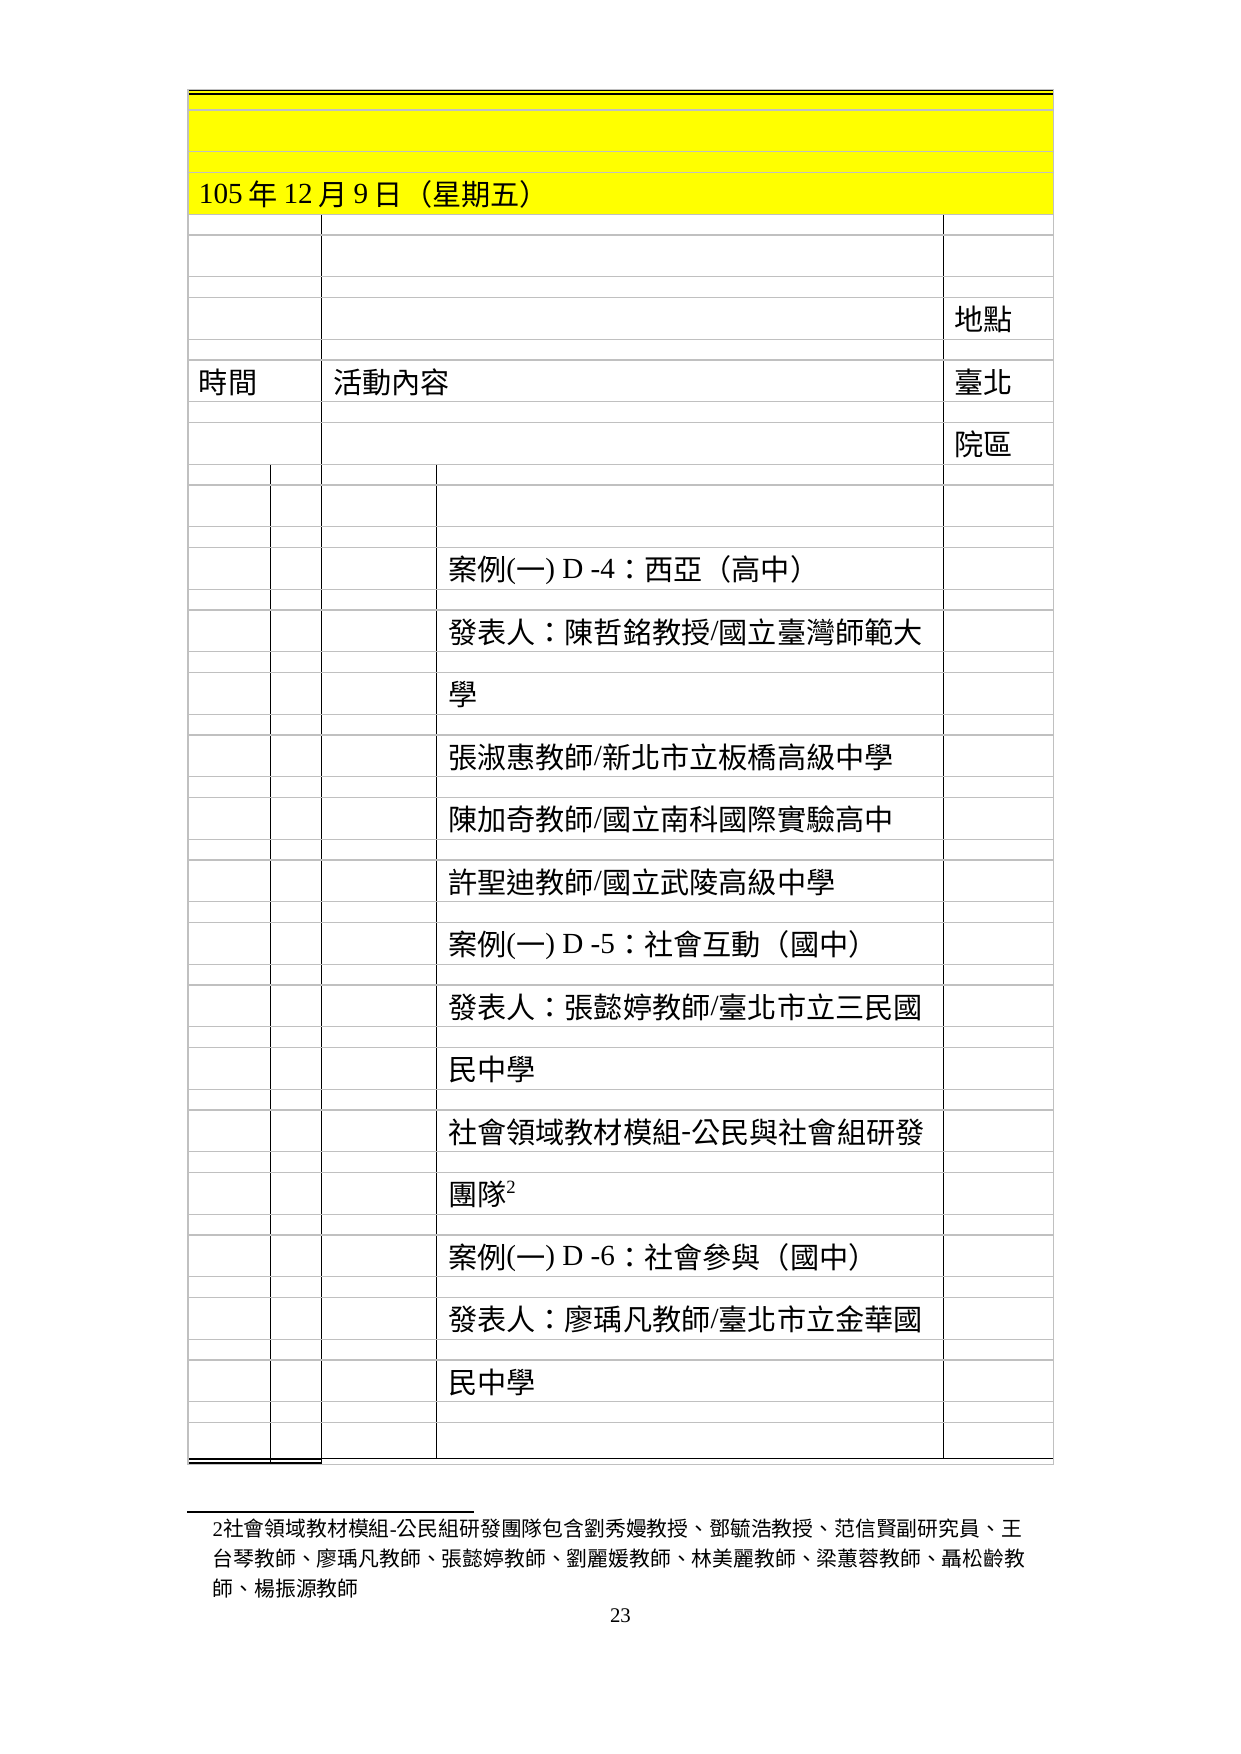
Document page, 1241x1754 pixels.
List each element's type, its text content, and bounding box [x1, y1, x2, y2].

table_cell [944, 736, 1053, 776]
table_cell [189, 215, 321, 234]
table_cell [322, 423, 943, 464]
table_cell 主持人：(邀請中) 案例(一) D -1：家庭生活（國小） 發表人：黃永和教授/國立臺北教育大學 余政賢教師/新北市介壽國民小學 甘文淵教師/新北市新埔國民小學 林佳芬教師/新北市信義國民小學 簡曉玲教師/新北市北新國民小學 案例(一) D -2：十月圍攻—鄭成功與荷人對峙遇到哪些困難？（國中） 發表人：林慈淑教授/東吳大學 林淑儀教師/新北市立溪崑國民中學 李維哲教師/新北市立忠孝國民中學 王曉玲教師/新北市立頭前國民中學 案例(一) D -3：日治時期的義務教育－提升「文明」化或加強「國民」性？（高中） 發表人：林慈淑教授/東吳大學 黃春木教師/臺北市立建國高級中學 李健輝教師/臺北市立育成高級中學 杜可瑜教師/臺北市立大直高級中學 案例(一) D -4：西亞（高中） 發表人：陳哲銘教授/國立臺灣師範大學 張淑惠教師/新北市立板橋高級中學 陳加奇教師/國立南科國際實驗高中 許聖迪教師/國立武陵高級中學 案例(一) D -5：社會互動（國中） 發表人：張懿婷教師/臺北市立三民國民中學 社會領域教材模組-公民與社會組研發團隊 案例(一) D -6：社會參與（國中） 發表人：廖瑀凡教師/臺北市立金華國民中學 社會領域教材模組-公民與社會組研發團隊 案例(一) D -7：社會參與與公共性（高中） 發表人：劉麗媛教師/新北市立三民高級中學 社會領域教材模組-公民與社會組研發團隊 [437, 1173, 943, 1214]
table_cell [322, 1298, 436, 1339]
table_cell [322, 861, 436, 901]
table_cell [944, 1215, 1053, 1234]
table_cell 90” [271, 715, 321, 734]
table_cell [944, 923, 1053, 964]
table_cell [189, 340, 321, 359]
table_cell [322, 1236, 436, 1276]
table_cell [322, 715, 436, 734]
table_cell 90” [271, 1361, 321, 1401]
table_cell [189, 423, 321, 464]
table_cell [189, 236, 321, 276]
table_cell [322, 527, 436, 547]
table_cell 90” [271, 736, 321, 776]
table_cell [189, 652, 270, 672]
table_cell [322, 611, 436, 651]
table_cell 90” [271, 673, 321, 714]
table_cell 90” [271, 1236, 321, 1276]
table_cell [189, 986, 270, 1026]
table_cell [944, 1402, 1053, 1422]
table_cell [189, 611, 270, 651]
table_cell 90” [271, 965, 321, 984]
table_cell 90” [271, 1048, 321, 1089]
table_cell [322, 236, 943, 276]
table_cell [189, 840, 270, 859]
table_cell [189, 1340, 270, 1359]
table_cell 活動內容 [322, 361, 943, 401]
table_cell 90” [271, 590, 321, 609]
table_cell [322, 1111, 436, 1151]
table_cell [944, 611, 1053, 651]
table_header [189, 95, 1053, 109]
table_cell 90” [271, 1027, 321, 1047]
table_cell 主持人：(邀請中) 案例(一) D -1：家庭生活（國小） 發表人：黃永和教授/國立臺北教育大學 余政賢教師/新北市介壽國民小學 甘文淵教師/新北市新埔國民小學 林佳芬教師/新北市信義國民小學 簡曉玲教師/新北市北新國民小學 案例(一) D -2：十月圍攻—鄭成功與荷人對峙遇到哪些困難？（國中） 發表人：林慈淑教授/東吳大學 林淑儀教師/新北市立溪崑國民中學 李維哲教師/新北市立忠孝國民中學 王曉玲教師/新北市立頭前國民中學 案例(一) D -3：日治時期的義務教育－提升「文明」化或加強「國民」性？（高中） 發表人：林慈淑教授/東吳大學 黃春木教師/臺北市立建國高級中學 李健輝教師/臺北市立育成高級中學 杜可瑜教師/臺北市立大直高級中學 案例(一) D -4：西亞（高中） 發表人：陳哲銘教授/國立臺灣師範大學 張淑惠教師/新北市立板橋高級中學 陳加奇教師/國立南科國際實驗高中 許聖迪教師/國立武陵高級中學 案例(一) D -5：社會互動（國中） 發表人：張懿婷教師/臺北市立三民國民中學 社會領域教材模組-公民與社會組研發團隊 案例(一) D -6：社會參與（國中） 發表人：廖瑀凡教師/臺北市立金華國民中學 社會領域教材模組-公民與社會組研發團隊 案例(一) D -7：社會參與與公共性（高中） 發表人：劉麗媛教師/新北市立三民高級中學 社會領域教材模組-公民與社會組研發團隊 [437, 923, 943, 964]
table_cell [322, 486, 436, 526]
table_cell 地點 臺北院區 [944, 361, 1053, 401]
table_cell [189, 715, 270, 734]
table_cell [189, 1173, 270, 1214]
table_cell 90” [271, 1111, 321, 1151]
table_cell [322, 1361, 436, 1401]
table_cell 主持人：(邀請中) 案例(一) D -1：家庭生活（國小） 發表人：黃永和教授/國立臺北教育大學 余政賢教師/新北市介壽國民小學 甘文淵教師/新北市新埔國民小學 林佳芬教師/新北市信義國民小學 簡曉玲教師/新北市北新國民小學 案例(一) D -2：十月圍攻—鄭成功與荷人對峙遇到哪些困難？（國中） 發表人：林慈淑教授/東吳大學 林淑儀教師/新北市立溪崑國民中學 李維哲教師/新北市立忠孝國民中學 王曉玲教師/新北市立頭前國民中學 案例(一) D -3：日治時期的義務教育－提升「文明」化或加強「國民」性？（高中） 發表人：林慈淑教授/東吳大學 黃春木教師/臺北市立建國高級中學 李健輝教師/臺北市立育成高級中學 杜可瑜教師/臺北市立大直高級中學 案例(一) D -4：西亞（高中） 發表人：陳哲銘教授/國立臺灣師範大學 張淑惠教師/新北市立板橋高級中學 陳加奇教師/國立南科國際實驗高中 許聖迪教師/國立武陵高級中學 案例(一) D -5：社會互動（國中） 發表人：張懿婷教師/臺北市立三民國民中學 社會領域教材模組-公民與社會組研發團隊 案例(一) D -6：社會參與（國中） 發表人：廖瑀凡教師/臺北市立金華國民中學 社會領域教材模組-公民與社會組研發團隊 案例(一) D -7：社會參與與公共性（高中） 發表人：劉麗媛教師/新北市立三民高級中學 社會領域教材模組-公民與社會組研發團隊 [437, 1423, 943, 1457]
table_cell 90” [271, 1090, 321, 1109]
table_cell [322, 465, 436, 484]
table_cell [944, 798, 1053, 839]
table_cell [322, 548, 436, 589]
table_cell [944, 715, 1053, 734]
table_cell [189, 1298, 270, 1339]
table_cell [322, 340, 943, 359]
table_cell [322, 902, 436, 922]
table_cell [944, 1027, 1053, 1047]
table_cell [189, 1361, 270, 1401]
table_cell [189, 902, 270, 922]
table_cell [944, 986, 1053, 1026]
table_cell [189, 1111, 270, 1151]
table_cell 主持人：(邀請中) 案例(一) D -1：家庭生活（國小） 發表人：黃永和教授/國立臺北教育大學 余政賢教師/新北市介壽國民小學 甘文淵教師/新北市新埔國民小學 林佳芬教師/新北市信義國民小學 簡曉玲教師/新北市北新國民小學 案例(一) D -2：十月圍攻—鄭成功與荷人對峙遇到哪些困難？（國中） 發表人：林慈淑教授/東吳大學 林淑儀教師/新北市立溪崑國民中學 李維哲教師/新北市立忠孝國民中學 王曉玲教師/新北市立頭前國民中學 案例(一) D -3：日治時期的義務教育－提升「文明」化或加強「國民」性？（高中） 發表人：林慈淑教授/東吳大學 黃春木教師/臺北市立建國高級中學 李健輝教師/臺北市立育成高級中學 杜可瑜教師/臺北市立大直高級中學 案例(一) D -4：西亞（高中） 發表人：陳哲銘教授/國立臺灣師範大學 張淑惠教師/新北市立板橋高級中學 陳加奇教師/國立南科國際實驗高中 許聖迪教師/國立武陵高級中學 案例(一) D -5：社會互動（國中） 發表人：張懿婷教師/臺北市立三民國民中學 社會領域教材模組-公民與社會組研發團隊 案例(一) D -6：社會參與（國中） 發表人：廖瑀凡教師/臺北市立金華國民中學 社會領域教材模組-公民與社會組研發團隊 案例(一) D -7：社會參與與公共性（高中） 發表人：劉麗媛教師/新北市立三民高級中學 社會領域教材模組-公民與社會組研發團隊 [437, 1361, 943, 1401]
table_cell 90” [271, 652, 321, 672]
table_cell 90” [271, 486, 321, 526]
table_cell [944, 1361, 1053, 1401]
table_cell 地點 臺北院區 [944, 236, 1053, 276]
table_cell [189, 673, 270, 714]
table_cell 地點 臺北院區 [944, 277, 1053, 297]
table_cell [189, 798, 270, 839]
table_cell [189, 465, 270, 484]
table_cell [944, 1236, 1053, 1276]
table_cell 90” [271, 1402, 321, 1422]
table_cell 90” [271, 902, 321, 922]
table_cell 主持人：(邀請中) 案例(一) D -1：家庭生活（國小） 發表人：黃永和教授/國立臺北教育大學 余政賢教師/新北市介壽國民小學 甘文淵教師/新北市新埔國民小學 林佳芬教師/新北市信義國民小學 簡曉玲教師/新北市北新國民小學 案例(一) D -2：十月圍攻—鄭成功與荷人對峙遇到哪些困難？（國中） 發表人：林慈淑教授/東吳大學 林淑儀教師/新北市立溪崑國民中學 李維哲教師/新北市立忠孝國民中學 王曉玲教師/新北市立頭前國民中學 案例(一) D -3：日治時期的義務教育－提升「文明」化或加強「國民」性？（高中） 發表人：林慈淑教授/東吳大學 黃春木教師/臺北市立建國高級中學 李健輝教師/臺北市立育成高級中學 杜可瑜教師/臺北市立大直高級中學 案例(一) D -4：西亞（高中） 發表人：陳哲銘教授/國立臺灣師範大學 張淑惠教師/新北市立板橋高級中學 陳加奇教師/國立南科國際實驗高中 許聖迪教師/國立武陵高級中學 案例(一) D -5：社會互動（國中） 發表人：張懿婷教師/臺北市立三民國民中學 社會領域教材模組-公民與社會組研發團隊 案例(一) D -6：社會參與（國中） 發表人：廖瑀凡教師/臺北市立金華國民中學 社會領域教材模組-公民與社會組研發團隊 案例(一) D -7：社會參與與公共性（高中） 發表人：劉麗媛教師/新北市立三民高級中學 社會領域教材模組-公民與社會組研發團隊 [437, 1111, 943, 1151]
table_cell 90” [271, 1423, 321, 1457]
table_cell [944, 1048, 1053, 1089]
table_cell [189, 486, 270, 526]
table_cell [189, 1090, 270, 1109]
table_cell [944, 1090, 1053, 1109]
table_cell 主持人：(邀請中) 案例(一) D -1：家庭生活（國小） 發表人：黃永和教授/國立臺北教育大學 余政賢教師/新北市介壽國民小學 甘文淵教師/新北市新埔國民小學 林佳芬教師/新北市信義國民小學 簡曉玲教師/新北市北新國民小學 案例(一) D -2：十月圍攻—鄭成功與荷人對峙遇到哪些困難？（國中） 發表人：林慈淑教授/東吳大學 林淑儀教師/新北市立溪崑國民中學 李維哲教師/新北市立忠孝國民中學 王曉玲教師/新北市立頭前國民中學 案例(一) D -3：日治時期的義務教育－提升「文明」化或加強「國民」性？（高中） 發表人：林慈淑教授/東吳大學 黃春木教師/臺北市立建國高級中學 李健輝教師/臺北市立育成高級中學 杜可瑜教師/臺北市立大直高級中學 案例(一) D -4：西亞（高中） 發表人：陳哲銘教授/國立臺灣師範大學 張淑惠教師/新北市立板橋高級中學 陳加奇教師/國立南科國際實驗高中 許聖迪教師/國立武陵高級中學 案例(一) D -5：社會互動（國中） 發表人：張懿婷教師/臺北市立三民國民中學 社會領域教材模組-公民與社會組研發團隊 案例(一) D -6：社會參與（國中） 發表人：廖瑀凡教師/臺北市立金華國民中學 社會領域教材模組-公民與社會組研發團隊 案例(一) D -7：社會參與與公共性（高中） 發表人：劉麗媛教師/新北市立三民高級中學 社會領域教材模組-公民與社會組研發團隊 [437, 986, 943, 1026]
table_cell 90” [271, 548, 321, 589]
table_cell 時間 [189, 361, 321, 401]
table_header 105年12月9日（星期五） [189, 173, 1053, 214]
table_cell 主持人：(邀請中) 案例(一) D -1：家庭生活（國小） 發表人：黃永和教授/國立臺北教育大學 余政賢教師/新北市介壽國民小學 甘文淵教師/新北市新埔國民小學 林佳芬教師/新北市信義國民小學 簡曉玲教師/新北市北新國民小學 案例(一) D -2：十月圍攻—鄭成功與荷人對峙遇到哪些困難？（國中） 發表人：林慈淑教授/東吳大學 林淑儀教師/新北市立溪崑國民中學 李維哲教師/新北市立忠孝國民中學 王曉玲教師/新北市立頭前國民中學 案例(一) D -3：日治時期的義務教育－提升「文明」化或加強「國民」性？（高中） 發表人：林慈淑教授/東吳大學 黃春木教師/臺北市立建國高級中學 李健輝教師/臺北市立育成高級中學 杜可瑜教師/臺北市立大直高級中學 案例(一) D -4：西亞（高中） 發表人：陳哲銘教授/國立臺灣師範大學 張淑惠教師/新北市立板橋高級中學 陳加奇教師/國立南科國際實驗高中 許聖迪教師/國立武陵高級中學 案例(一) D -5：社會互動（國中） 發表人：張懿婷教師/臺北市立三民國民中學 社會領域教材模組-公民與社會組研發團隊 案例(一) D -6：社會參與（國中） 發表人：廖瑀凡教師/臺北市立金華國民中學 社會領域教材模組-公民與社會組研發團隊 案例(一) D -7：社會參與與公共性（高中） 發表人：劉麗媛教師/新北市立三民高級中學 社會領域教材模組-公民與社會組研發團隊 [437, 486, 943, 526]
table_cell [322, 402, 943, 422]
table_cell 主持人：(邀請中) 案例(一) D -1：家庭生活（國小） 發表人：黃永和教授/國立臺北教育大學 余政賢教師/新北市介壽國民小學 甘文淵教師/新北市新埔國民小學 林佳芬教師/新北市信義國民小學 簡曉玲教師/新北市北新國民小學 案例(一) D -2：十月圍攻—鄭成功與荷人對峙遇到哪些困難？（國中） 發表人：林慈淑教授/東吳大學 林淑儀教師/新北市立溪崑國民中學 李維哲教師/新北市立忠孝國民中學 王曉玲教師/新北市立頭前國民中學 案例(一) D -3：日治時期的義務教育－提升「文明」化或加強「國民」性？（高中） 發表人：林慈淑教授/東吳大學 黃春木教師/臺北市立建國高級中學 李健輝教師/臺北市立育成高級中學 杜可瑜教師/臺北市立大直高級中學 案例(一) D -4：西亞（高中） 發表人：陳哲銘教授/國立臺灣師範大學 張淑惠教師/新北市立板橋高級中學 陳加奇教師/國立南科國際實驗高中 許聖迪教師/國立武陵高級中學 案例(一) D -5：社會互動（國中） 發表人：張懿婷教師/臺北市立三民國民中學 社會領域教材模組-公民與社會組研發團隊 案例(一) D -6：社會參與（國中） 發表人：廖瑀凡教師/臺北市立金華國民中學 社會領域教材模組-公民與社會組研發團隊 案例(一) D -7：社會參與與公共性（高中） 發表人：劉麗媛教師/新北市立三民高級中學 社會領域教材模組-公民與社會組研發團隊 [437, 611, 943, 651]
table_cell [189, 736, 270, 776]
table_cell 90” [271, 923, 321, 964]
table_cell 90” [271, 1277, 321, 1297]
table_header [189, 111, 1053, 151]
table_cell [322, 590, 436, 609]
table_cell [322, 840, 436, 859]
table_cell 90” [271, 611, 321, 651]
table_cell 主持人：(邀請中) 案例(一) D -1：家庭生活（國小） 發表人：黃永和教授/國立臺北教育大學 余政賢教師/新北市介壽國民小學 甘文淵教師/新北市新埔國民小學 林佳芬教師/新北市信義國民小學 簡曉玲教師/新北市北新國民小學 案例(一) D -2：十月圍攻—鄭成功與荷人對峙遇到哪些困難？（國中） 發表人：林慈淑教授/東吳大學 林淑儀教師/新北市立溪崑國民中學 李維哲教師/新北市立忠孝國民中學 王曉玲教師/新北市立頭前國民中學 案例(一) D -3：日治時期的義務教育－提升「文明」化或加強「國民」性？（高中） 發表人：林慈淑教授/東吳大學 黃春木教師/臺北市立建國高級中學 李健輝教師/臺北市立育成高級中學 杜可瑜教師/臺北市立大直高級中學 案例(一) D -4：西亞（高中） 發表人：陳哲銘教授/國立臺灣師範大學 張淑惠教師/新北市立板橋高級中學 陳加奇教師/國立南科國際實驗高中 許聖迪教師/國立武陵高級中學 案例(一) D -5：社會互動（國中） 發表人：張懿婷教師/臺北市立三民國民中學 社會領域教材模組-公民與社會組研發團隊 案例(一) D -6：社會參與（國中） 發表人：廖瑀凡教師/臺北市立金華國民中學 社會領域教材模組-公民與社會組研發團隊 案例(一) D -7：社會參與與公共性（高中） 發表人：劉麗媛教師/新北市立三民高級中學 社會領域教材模組-公民與社會組研發團隊 [437, 548, 943, 589]
table_cell 主持人：(邀請中) 案例(一) D -1：家庭生活（國小） 發表人：黃永和教授/國立臺北教育大學 余政賢教師/新北市介壽國民小學 甘文淵教師/新北市新埔國民小學 林佳芬教師/新北市信義國民小學 簡曉玲教師/新北市北新國民小學 案例(一) D -2：十月圍攻—鄭成功與荷人對峙遇到哪些困難？（國中） 發表人：林慈淑教授/東吳大學 林淑儀教師/新北市立溪崑國民中學 李維哲教師/新北市立忠孝國民中學 王曉玲教師/新北市立頭前國民中學 案例(一) D -3：日治時期的義務教育－提升「文明」化或加強「國民」性？（高中） 發表人：林慈淑教授/東吳大學 黃春木教師/臺北市立建國高級中學 李健輝教師/臺北市立育成高級中學 杜可瑜教師/臺北市立大直高級中學 案例(一) D -4：西亞（高中） 發表人：陳哲銘教授/國立臺灣師範大學 張淑惠教師/新北市立板橋高級中學 陳加奇教師/國立南科國際實驗高中 許聖迪教師/國立武陵高級中學 案例(一) D -5：社會互動（國中） 發表人：張懿婷教師/臺北市立三民國民中學 社會領域教材模組-公民與社會組研發團隊 案例(一) D -6：社會參與（國中） 發表人：廖瑀凡教師/臺北市立金華國民中學 社會領域教材模組-公民與社會組研發團隊 案例(一) D -7：社會參與與公共性（高中） 發表人：劉麗媛教師/新北市立三民高級中學 社會領域教材模組-公民與社會組研發團隊 [437, 798, 943, 839]
table_cell [189, 1027, 270, 1047]
table_cell [322, 298, 943, 339]
table_cell [189, 777, 270, 797]
table_cell [322, 965, 436, 984]
table_cell [189, 548, 270, 589]
table_cell [189, 1277, 270, 1297]
table_cell [944, 902, 1053, 922]
table_cell [322, 1215, 436, 1234]
table_cell 地點 臺北院區 [944, 423, 1053, 464]
table_cell [944, 527, 1053, 547]
table_cell [944, 590, 1053, 609]
table_cell [189, 1423, 270, 1457]
table_cell 90” [271, 861, 321, 901]
table_cell [944, 486, 1053, 526]
table_cell [189, 1402, 270, 1422]
table_cell [189, 861, 270, 901]
table_cell [189, 298, 321, 339]
table_cell [189, 923, 270, 964]
table_cell [944, 840, 1053, 859]
table_cell [189, 277, 321, 297]
table_cell 90” [271, 527, 321, 547]
table_cell [322, 923, 436, 964]
table_cell [189, 527, 270, 547]
table_cell 90” [271, 1340, 321, 1359]
table_cell [322, 277, 943, 297]
table_cell [322, 798, 436, 839]
table_cell 90” [271, 986, 321, 1026]
table_cell [189, 1236, 270, 1276]
table_cell 90” [271, 1298, 321, 1339]
table_cell [189, 402, 321, 422]
table_cell [944, 548, 1053, 589]
table_cell [944, 673, 1053, 714]
table_cell [189, 590, 270, 609]
table_cell 地點 臺北院區 [944, 215, 1053, 234]
table_cell 地點 臺北院區 [944, 402, 1053, 422]
table_cell [322, 1277, 436, 1297]
table_cell [322, 1423, 436, 1457]
table_cell [944, 1173, 1053, 1214]
table_cell [322, 1048, 436, 1089]
table_cell [944, 965, 1053, 984]
table_cell [322, 1090, 436, 1109]
table_cell 90” [271, 1173, 321, 1214]
table_header [189, 152, 1053, 172]
table_cell [322, 1173, 436, 1214]
table_cell 主持人：(邀請中) 案例(一) D -1：家庭生活（國小） 發表人：黃永和教授/國立臺北教育大學 余政賢教師/新北市介壽國民小學 甘文淵教師/新北市新埔國民小學 林佳芬教師/新北市信義國民小學 簡曉玲教師/新北市北新國民小學 案例(一) D -2：十月圍攻—鄭成功與荷人對峙遇到哪些困難？（國中） 發表人：林慈淑教授/東吳大學 林淑儀教師/新北市立溪崑國民中學 李維哲教師/新北市立忠孝國民中學 王曉玲教師/新北市立頭前國民中學 案例(一) D -3：日治時期的義務教育－提升「文明」化或加強「國民」性？（高中） 發表人：林慈淑教授/東吳大學 黃春木教師/臺北市立建國高級中學 李健輝教師/臺北市立育成高級中學 杜可瑜教師/臺北市立大直高級中學 案例(一) D -4：西亞（高中） 發表人：陳哲銘教授/國立臺灣師範大學 張淑惠教師/新北市立板橋高級中學 陳加奇教師/國立南科國際實驗高中 許聖迪教師/國立武陵高級中學 案例(一) D -5：社會互動（國中） 發表人：張懿婷教師/臺北市立三民國民中學 社會領域教材模組-公民與社會組研發團隊 案例(一) D -6：社會參與（國中） 發表人：廖瑀凡教師/臺北市立金華國民中學 社會領域教材模組-公民與社會組研發團隊 案例(一) D -7：社會參與與公共性（高中） 發表人：劉麗媛教師/新北市立三民高級中學 社會領域教材模組-公民與社會組研發團隊 [437, 1236, 943, 1276]
table_cell [189, 965, 270, 984]
table_cell [322, 652, 436, 672]
table_cell [322, 673, 436, 714]
table_cell [944, 465, 1053, 484]
table_cell [944, 1277, 1053, 1297]
table_cell [322, 736, 436, 776]
table_cell 90” [271, 798, 321, 839]
table_cell 主持人：(邀請中) 案例(一) D -1：家庭生活（國小） 發表人：黃永和教授/國立臺北教育大學 余政賢教師/新北市介壽國民小學 甘文淵教師/新北市新埔國民小學 林佳芬教師/新北市信義國民小學 簡曉玲教師/新北市北新國民小學 案例(一) D -2：十月圍攻—鄭成功與荷人對峙遇到哪些困難？（國中） 發表人：林慈淑教授/東吳大學 林淑儀教師/新北市立溪崑國民中學 李維哲教師/新北市立忠孝國民中學 王曉玲教師/新北市立頭前國民中學 案例(一) D -3：日治時期的義務教育－提升「文明」化或加強「國民」性？（高中） 發表人：林慈淑教授/東吳大學 黃春木教師/臺北市立建國高級中學 李健輝教師/臺北市立育成高級中學 杜可瑜教師/臺北市立大直高級中學 案例(一) D -4：西亞（高中） 發表人：陳哲銘教授/國立臺灣師範大學 張淑惠教師/新北市立板橋高級中學 陳加奇教師/國立南科國際實驗高中 許聖迪教師/國立武陵高級中學 案例(一) D -5：社會互動（國中） 發表人：張懿婷教師/臺北市立三民國民中學 社會領域教材模組-公民與社會組研發團隊 案例(一) D -6：社會參與（國中） 發表人：廖瑀凡教師/臺北市立金華國民中學 社會領域教材模組-公民與社會組研發團隊 案例(一) D -7：社會參與與公共性（高中） 發表人：劉麗媛教師/新北市立三民高級中學 社會領域教材模組-公民與社會組研發團隊 [437, 1048, 943, 1089]
table_cell 主持人：(邀請中) 案例(一) D -1：家庭生活（國小） 發表人：黃永和教授/國立臺北教育大學 余政賢教師/新北市介壽國民小學 甘文淵教師/新北市新埔國民小學 林佳芬教師/新北市信義國民小學 簡曉玲教師/新北市北新國民小學 案例(一) D -2：十月圍攻—鄭成功與荷人對峙遇到哪些困難？（國中） 發表人：林慈淑教授/東吳大學 林淑儀教師/新北市立溪崑國民中學 李維哲教師/新北市立忠孝國民中學 王曉玲教師/新北市立頭前國民中學 案例(一) D -3：日治時期的義務教育－提升「文明」化或加強「國民」性？（高中） 發表人：林慈淑教授/東吳大學 黃春木教師/臺北市立建國高級中學 李健輝教師/臺北市立育成高級中學 杜可瑜教師/臺北市立大直高級中學 案例(一) D -4：西亞（高中） 發表人：陳哲銘教授/國立臺灣師範大學 張淑惠教師/新北市立板橋高級中學 陳加奇教師/國立南科國際實驗高中 許聖迪教師/國立武陵高級中學 案例(一) D -5：社會互動（國中） 發表人：張懿婷教師/臺北市立三民國民中學 社會領域教材模組-公民與社會組研發團隊 案例(一) D -6：社會參與（國中） 發表人：廖瑀凡教師/臺北市立金華國民中學 社會領域教材模組-公民與社會組研發團隊 案例(一) D -7：社會參與與公共性（高中） 發表人：劉麗媛教師/新北市立三民高級中學 社會領域教材模組-公民與社會組研發團隊 [437, 861, 943, 901]
table_cell [189, 1152, 270, 1172]
table_cell 90” [271, 1215, 321, 1234]
table_cell [944, 1340, 1053, 1359]
table_cell [322, 986, 436, 1026]
table_cell 地點 臺北院區 [944, 298, 1053, 339]
table_cell [189, 1215, 270, 1234]
table_cell 主持人：(邀請中) 案例(一) D -1：家庭生活（國小） 發表人：黃永和教授/國立臺北教育大學 余政賢教師/新北市介壽國民小學 甘文淵教師/新北市新埔國民小學 林佳芬教師/新北市信義國民小學 簡曉玲教師/新北市北新國民小學 案例(一) D -2：十月圍攻—鄭成功與荷人對峙遇到哪些困難？（國中） 發表人：林慈淑教授/東吳大學 林淑儀教師/新北市立溪崑國民中學 李維哲教師/新北市立忠孝國民中學 王曉玲教師/新北市立頭前國民中學 案例(一) D -3：日治時期的義務教育－提升「文明」化或加強「國民」性？（高中） 發表人：林慈淑教授/東吳大學 黃春木教師/臺北市立建國高級中學 李健輝教師/臺北市立育成高級中學 杜可瑜教師/臺北市立大直高級中學 案例(一) D -4：西亞（高中） 發表人：陳哲銘教授/國立臺灣師範大學 張淑惠教師/新北市立板橋高級中學 陳加奇教師/國立南科國際實驗高中 許聖迪教師/國立武陵高級中學 案例(一) D -5：社會互動（國中） 發表人：張懿婷教師/臺北市立三民國民中學 社會領域教材模組-公民與社會組研發團隊 案例(一) D -6：社會參與（國中） 發表人：廖瑀凡教師/臺北市立金華國民中學 社會領域教材模組-公民與社會組研發團隊 案例(一) D -7：社會參與與公共性（高中） 發表人：劉麗媛教師/新北市立三民高級中學 社會領域教材模組-公民與社會組研發團隊 [437, 673, 943, 714]
table_cell [944, 861, 1053, 901]
table_cell [322, 1340, 436, 1359]
table_cell [322, 1402, 436, 1422]
table_cell [944, 777, 1053, 797]
table_cell 主持人：(邀請中) 案例(一) D -1：家庭生活（國小） 發表人：黃永和教授/國立臺北教育大學 余政賢教師/新北市介壽國民小學 甘文淵教師/新北市新埔國民小學 林佳芬教師/新北市信義國民小學 簡曉玲教師/新北市北新國民小學 案例(一) D -2：十月圍攻—鄭成功與荷人對峙遇到哪些困難？（國中） 發表人：林慈淑教授/東吳大學 林淑儀教師/新北市立溪崑國民中學 李維哲教師/新北市立忠孝國民中學 王曉玲教師/新北市立頭前國民中學 案例(一) D -3：日治時期的義務教育－提升「文明」化或加強「國民」性？（高中） 發表人：林慈淑教授/東吳大學 黃春木教師/臺北市立建國高級中學 李健輝教師/臺北市立育成高級中學 杜可瑜教師/臺北市立大直高級中學 案例(一) D -4：西亞（高中） 發表人：陳哲銘教授/國立臺灣師範大學 張淑惠教師/新北市立板橋高級中學 陳加奇教師/國立南科國際實驗高中 許聖迪教師/國立武陵高級中學 案例(一) D -5：社會互動（國中） 發表人：張懿婷教師/臺北市立三民國民中學 社會領域教材模組-公民與社會組研發團隊 案例(一) D -6：社會參與（國中） 發表人：廖瑀凡教師/臺北市立金華國民中學 社會領域教材模組-公民與社會組研發團隊 案例(一) D -7：社會參與與公共性（高中） 發表人：劉麗媛教師/新北市立三民高級中學 社會領域教材模組-公民與社會組研發團隊 [437, 736, 943, 776]
table_cell 90” [271, 465, 321, 484]
table_cell [944, 1423, 1053, 1457]
table_cell 地點 臺北院區 [944, 340, 1053, 359]
table_cell [322, 1152, 436, 1172]
table_cell [944, 652, 1053, 672]
table_cell [322, 1027, 436, 1047]
table_cell [322, 215, 943, 234]
table_cell 主持人：(邀請中) 案例(一) D -1：家庭生活（國小） 發表人：黃永和教授/國立臺北教育大學 余政賢教師/新北市介壽國民小學 甘文淵教師/新北市新埔國民小學 林佳芬教師/新北市信義國民小學 簡曉玲教師/新北市北新國民小學 案例(一) D -2：十月圍攻—鄭成功與荷人對峙遇到哪些困難？（國中） 發表人：林慈淑教授/東吳大學 林淑儀教師/新北市立溪崑國民中學 李維哲教師/新北市立忠孝國民中學 王曉玲教師/新北市立頭前國民中學 案例(一) D -3：日治時期的義務教育－提升「文明」化或加強「國民」性？（高中） 發表人：林慈淑教授/東吳大學 黃春木教師/臺北市立建國高級中學 李健輝教師/臺北市立育成高級中學 杜可瑜教師/臺北市立大直高級中學 案例(一) D -4：西亞（高中） 發表人：陳哲銘教授/國立臺灣師範大學 張淑惠教師/新北市立板橋高級中學 陳加奇教師/國立南科國際實驗高中 許聖迪教師/國立武陵高級中學 案例(一) D -5：社會互動（國中） 發表人：張懿婷教師/臺北市立三民國民中學 社會領域教材模組-公民與社會組研發團隊 案例(一) D -6：社會參與（國中） 發表人：廖瑀凡教師/臺北市立金華國民中學 社會領域教材模組-公民與社會組研發團隊 案例(一) D -7：社會參與與公共性（高中） 發表人：劉麗媛教師/新北市立三民高級中學 社會領域教材模組-公民與社會組研發團隊 [437, 1298, 943, 1339]
table_cell 90” [271, 777, 321, 797]
table_cell [944, 1111, 1053, 1151]
table_cell [189, 1048, 270, 1089]
table_cell [944, 1298, 1053, 1339]
table_cell 90” [271, 1152, 321, 1172]
table_cell [322, 777, 436, 797]
table_cell 90” [271, 840, 321, 859]
table_cell [944, 1152, 1053, 1172]
